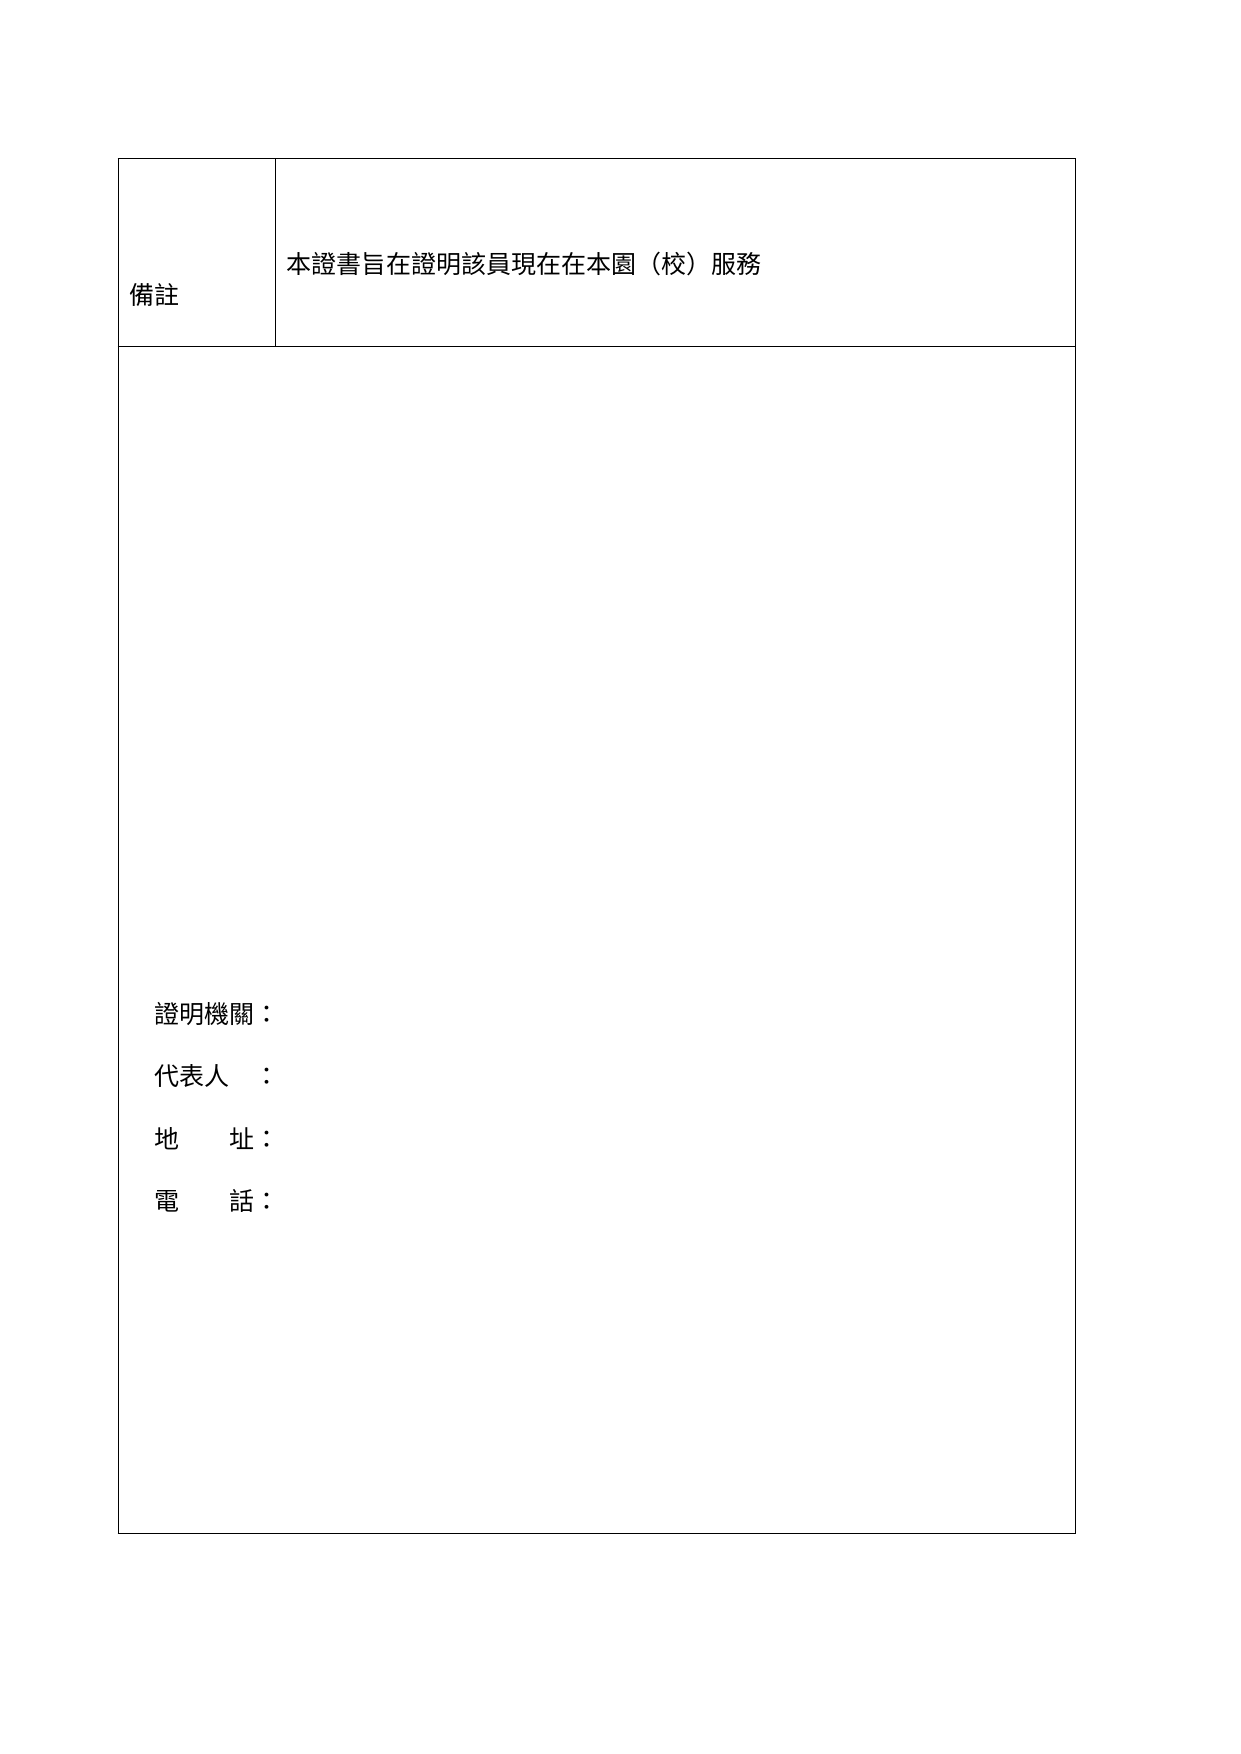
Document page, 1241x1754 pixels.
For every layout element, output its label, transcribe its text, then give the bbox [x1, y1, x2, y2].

table_cell 證明機關： 代表人 ： 地 址： 電 話： [119, 347, 1075, 1533]
table_cell 本證書旨在證明該員現在在本園（校）服務 [276, 159, 1075, 346]
table_cell 備註 [119, 159, 275, 346]
